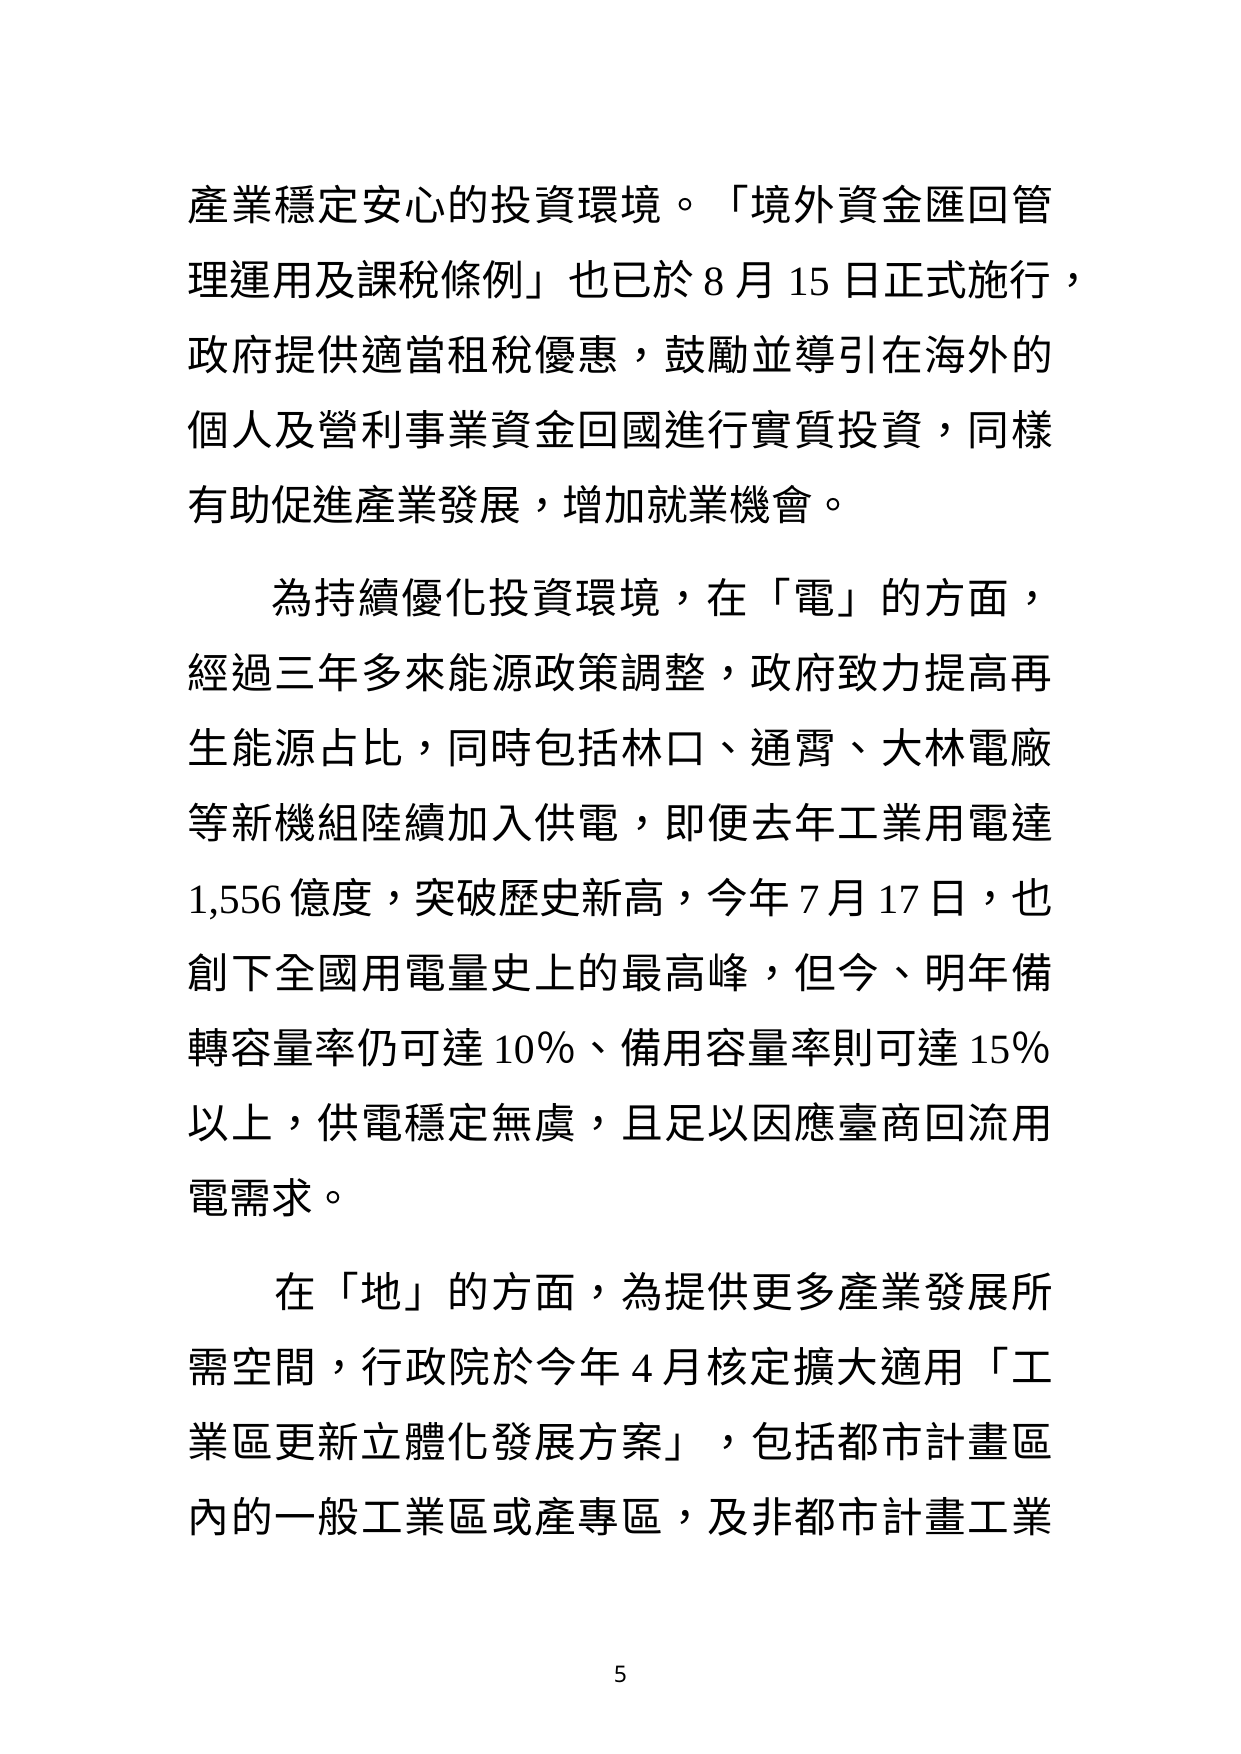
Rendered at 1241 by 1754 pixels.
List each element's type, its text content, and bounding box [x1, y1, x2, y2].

text 為持續優化投資環境，在「電」的方面，經過三年多來能源政策調整，政府致力提高再生能源占比，同時包括林口、通霄、大林電廠等新機組陸續加入供電，即便去年工業用電達1,556億度，突破歷史新高，今年7月17日，也創下全國用電量史上的最高峰，但今、明年備轉容量率仍可達10％、備用容量率則可達15％以上，供電穩定無虞，且足以因應臺商回流用電需求。 [187, 558, 1053, 1233]
text 在「地」的方面，為提供更多產業發展所需空間，行政院於今年4月核定擴大適用「工業區更新立體化發展方案」，包括都市計畫區內的一般工業區或產專區，及非都市計畫工業 [187, 1252, 1053, 1552]
text 感謝貴院支持，今年7月順利通過「產業創新條例」修正，延長租稅優惠十年，鼓勵業者以自身獲利進行實質投資，並增列智慧機械、5G的投資抵減優惠，支持企業創新佈局，提供產業穩定安心的投資環境。「境外資金匯回管理運用及課稅條例」也已於8 月 15 日正式施行，政府提供適當租稅優惠，鼓勵並導引在海外的個人及營利事業資金回國進行實質投資，同樣有助促進產業發展，增加就業機會。 [187, 164, 1053, 539]
